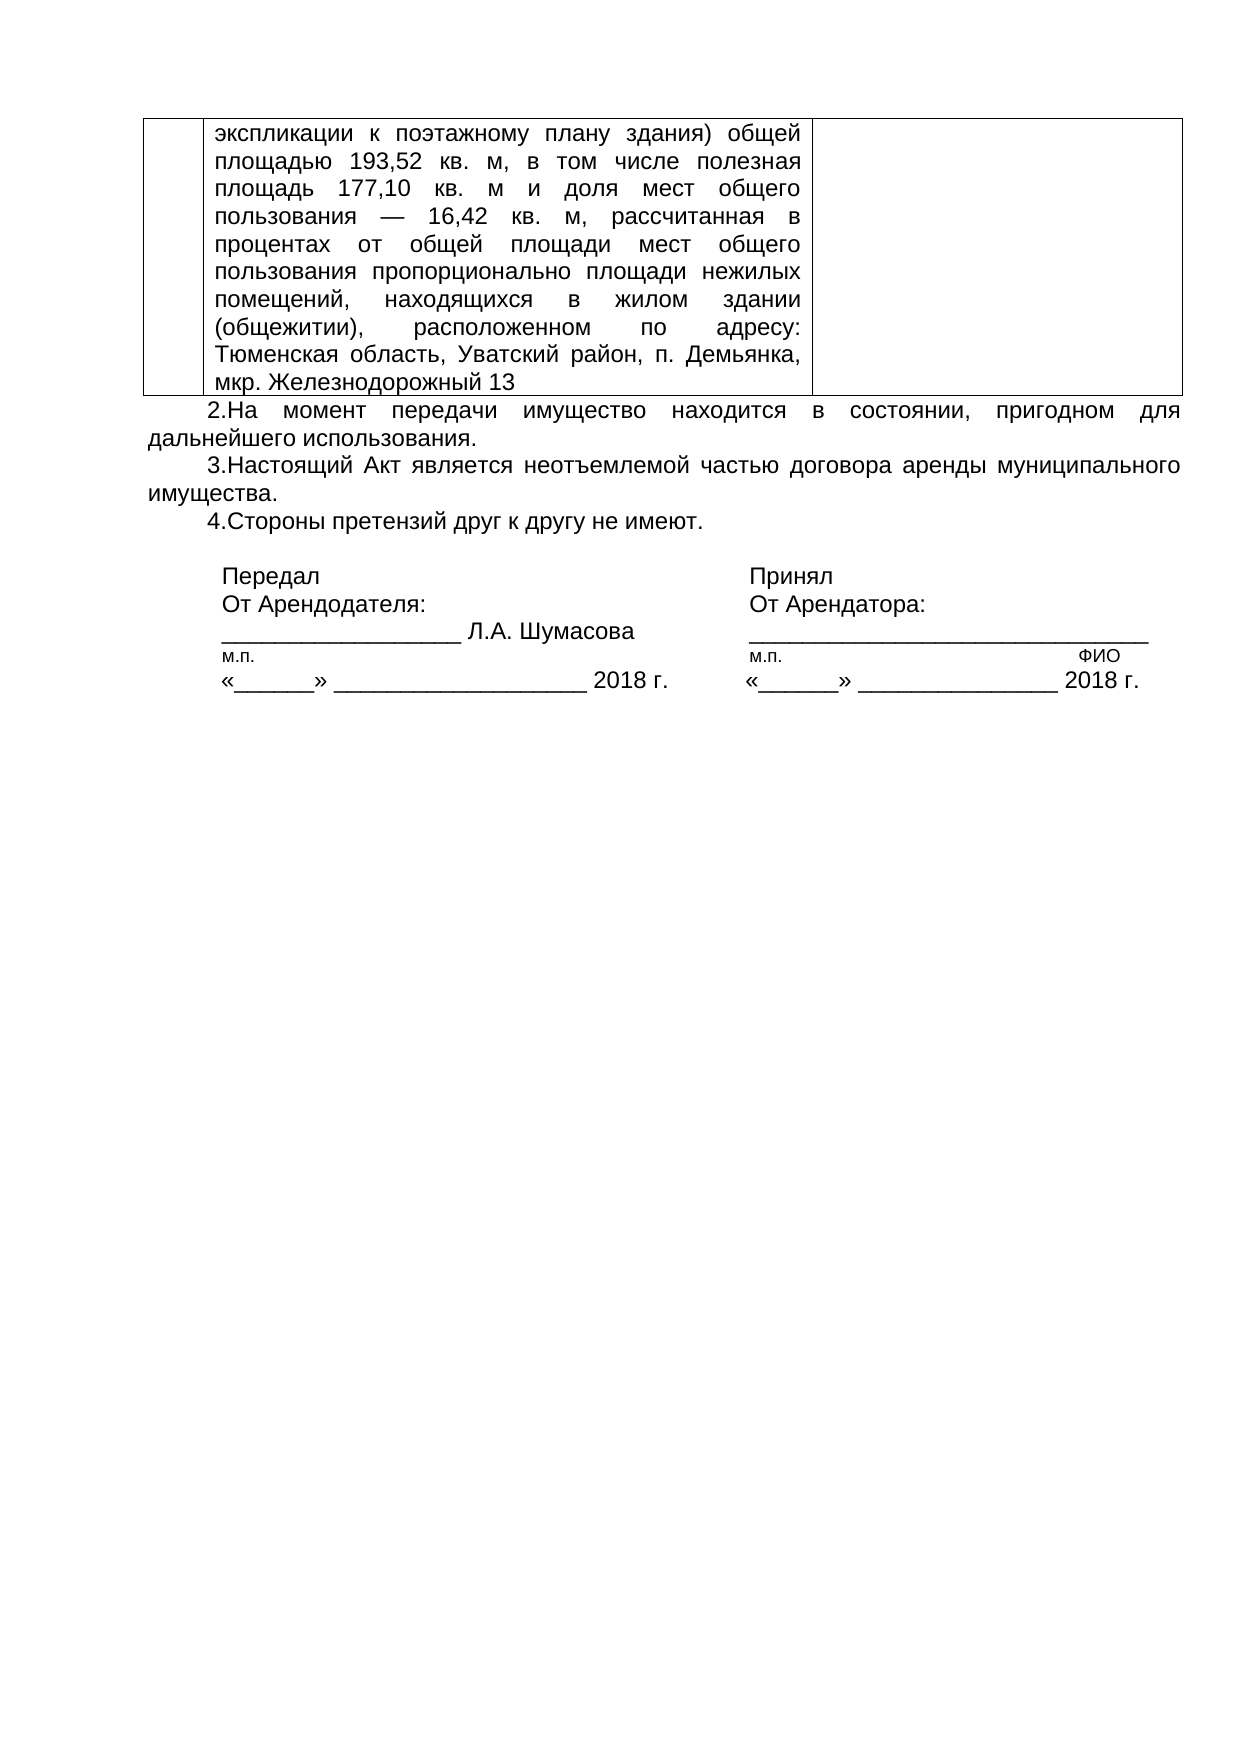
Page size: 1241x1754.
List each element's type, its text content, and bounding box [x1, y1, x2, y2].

table_header Передал От Арендодателя: __________________ Л.А. Шумасова м.п. [136, 562, 664, 666]
text 2.На момент передачи имущество находится в состоянии, пригодном для дальнейшего использования. [148, 396, 1181, 451]
text 3.Настоящий Акт является неотъемлемой частью договора аренды муниципального имущества. [148, 451, 1181, 507]
table_cell [144, 119, 203, 395]
table_cell [813, 119, 1182, 395]
text «______» ___________________ 2018 г. «______» _______________ 2018 г. [148, 666, 1181, 694]
table_cell экспликации к поэтажному плану здания) общей площадью 193,52 кв. м, в том числе полезная площадь 177,10 кв. м и доля мест общего пользования — 16,42 кв. м, рассчитанная в процентах от общей площади мест общего пользования пропорционально площади нежилых помещений, находящихся в жилом здании (общежитии), расположенном по адресу: Тюменская область, Уватский район, п. Демьянка, мкр. Железнодорожный 13 [204, 119, 812, 395]
table_header Принял От Арендатора: ______________________________ м.п. ФИО [664, 562, 1163, 666]
text 4.Стороны претензий друг к другу не имеют. [148, 507, 1181, 534]
